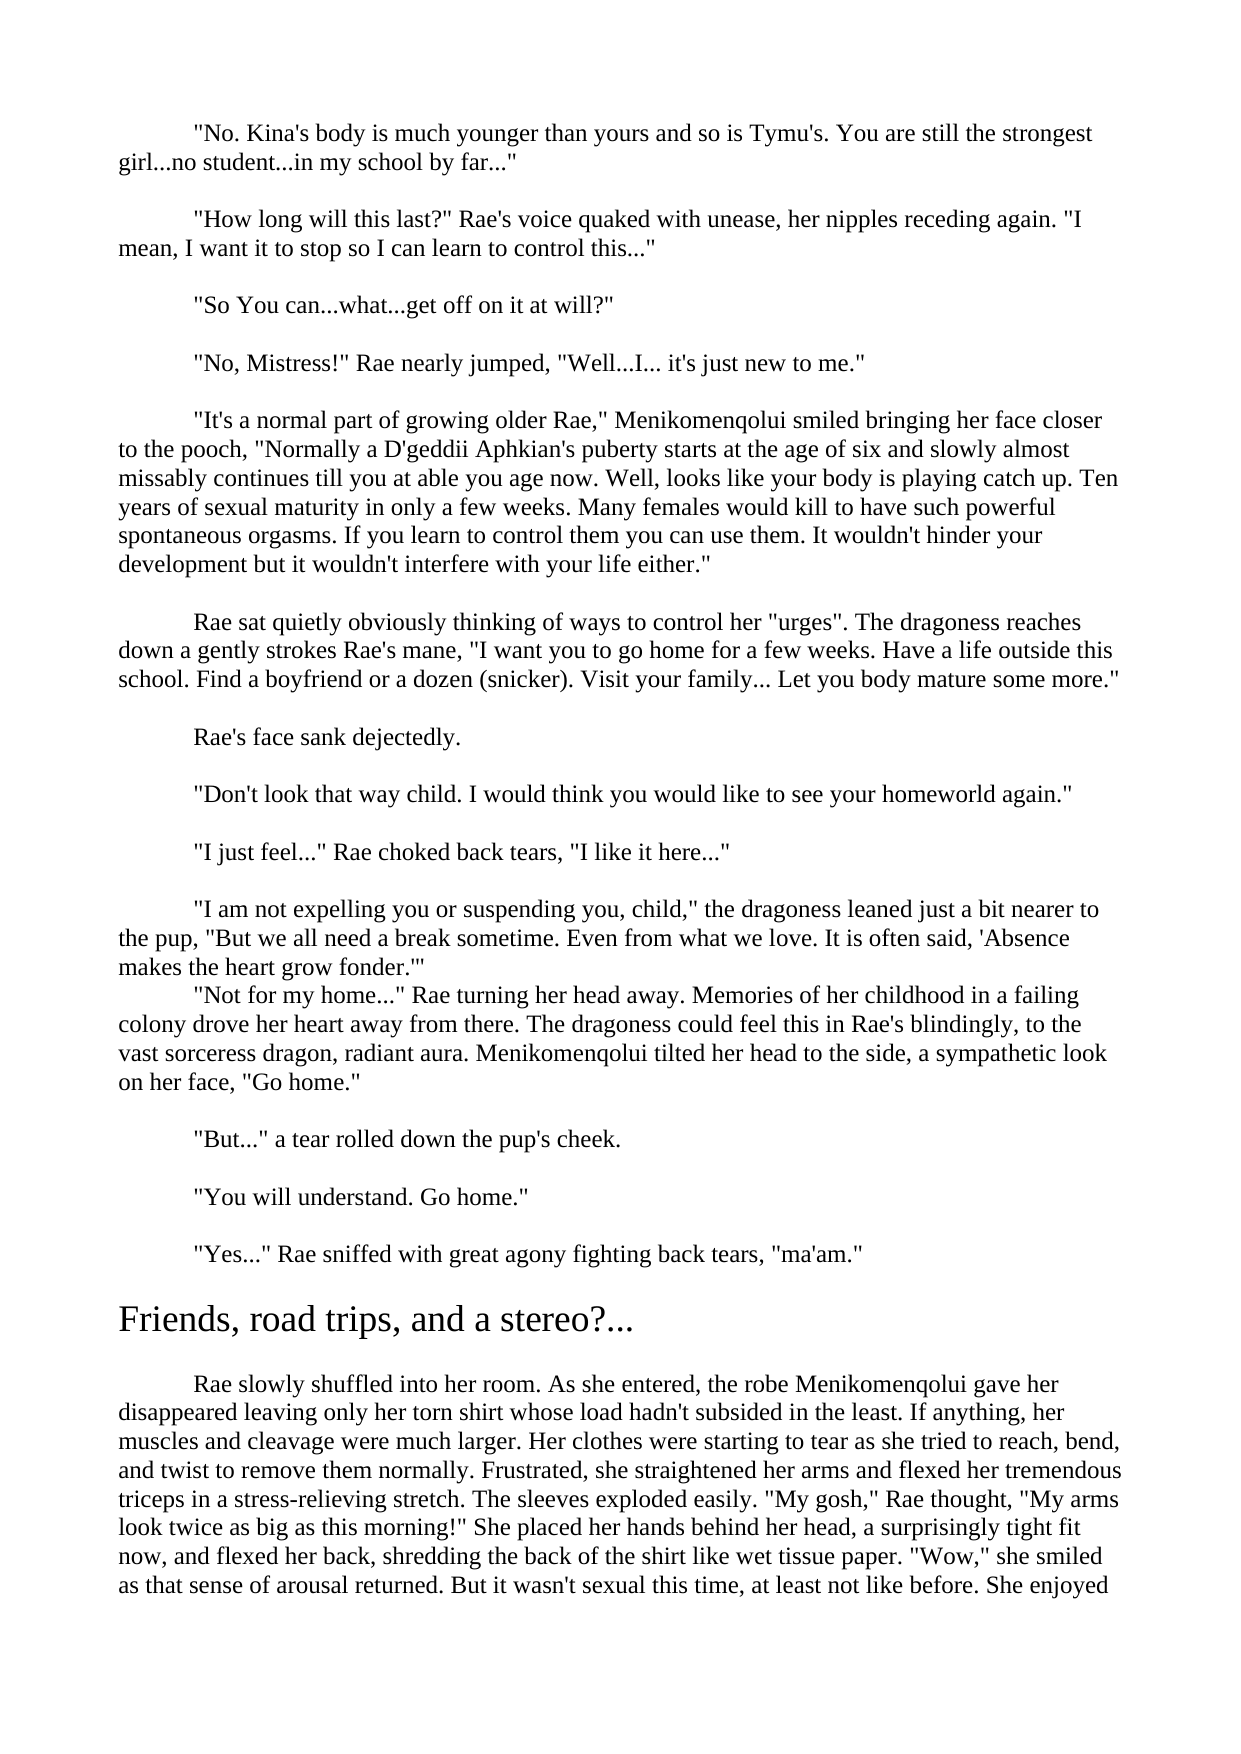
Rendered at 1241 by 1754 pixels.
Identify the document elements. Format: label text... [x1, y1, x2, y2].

text "I am not expelling you or suspending you, child," the dragoness leaned just a bit nearer to the pup, "But we all need a break sometime. Even from what we love. It is often said, 'Absence makes the heart grow fonder.'" [118, 894, 1122, 981]
text "How long will this last?" Rae's voice quaked with unease, her nipples receding again. "I mean, I want it to stop so I can learn to control this..." [118, 204, 1122, 262]
text "No. Kina's body is much younger than yours and so is Tymu's. You are still the strongest girl...no student...in my school by far..." [118, 118, 1122, 176]
text "I just feel..." Rae choked back tears, "I like it here..." [118, 837, 1122, 866]
text "Not for my home..." Rae turning her head away. Memories of her childhood in a failing colony drove her heart away from there. The dragoness could feel this in Rae's blindingly, to the vast sorceress dragon, radiant aura. Menikomenqolui tilted her head to the side, a sympathetic look on her face, "Go home." [118, 981, 1122, 1096]
text Rae's face sank dejectedly. [118, 722, 1122, 751]
text "You will understand. Go home." [118, 1182, 1122, 1211]
text "But..." a tear rolled down the pup's cheek. [118, 1124, 1122, 1153]
text "It's a normal part of growing older Rae," Menikomenqolui smiled bringing her face closer to the pooch, "Normally a D'geddii Aphkian's puberty starts at the age of six and slowly almost missably continues till you at able you age now. Well, looks like your body is playing catch up. Ten years of sexual maturity in only a few weeks. Many females would kill to have such powerful spontaneous orgasms. If you learn to control them you can use them. It wouldn't hinder your development but it wouldn't interfere with your life either." [118, 406, 1122, 578]
text "So You can...what...get off on it at will?" [118, 291, 1122, 319]
text Rae sat quietly obviously thinking of ways to control her "urges". The dragoness reaches down a gently strokes Rae's mane, "I want you to go home for a few weeks. Have a life outside this school. Find a boyfriend or a dozen (snicker). Visit your family... Let you body mature some more." [118, 607, 1122, 693]
text "Yes..." Rae sniffed with great agony fighting back tears, "ma'am." [118, 1239, 1122, 1268]
text "Don't look that way child. I would think you would like to see your homeworld again." [118, 779, 1122, 808]
text "No, Mistress!" Rae nearly jumped, "Well...I... it's just new to me." [118, 348, 1122, 377]
text Friends, road trips, and a stereo?... [118, 1297, 1122, 1340]
text Rae slowly shuffled into her room. As she entered, the robe Menikomenqolui gave her disappeared leaving only her torn shirt whose load hadn't subsided in the least. If anything, her muscles and cleavage were much larger. Her clothes were starting to tear as she tried to reach, bend, and twist to remove them normally. Frustrated, she straightened her arms and flexed her tremendous triceps in a stress-relieving stretch. The sleeves exploded easily. "My gosh," Rae thought, "My arms look twice as big as this morning!" She placed her hands behind her head, a surprisingly tight fit now, and flexed her back, shredding the back of the shirt like wet tissue paper. "Wow," she smiled as that sense of arousal returned. But it wasn't sexual this time, at least not like before. She enjoyed [118, 1369, 1122, 1599]
